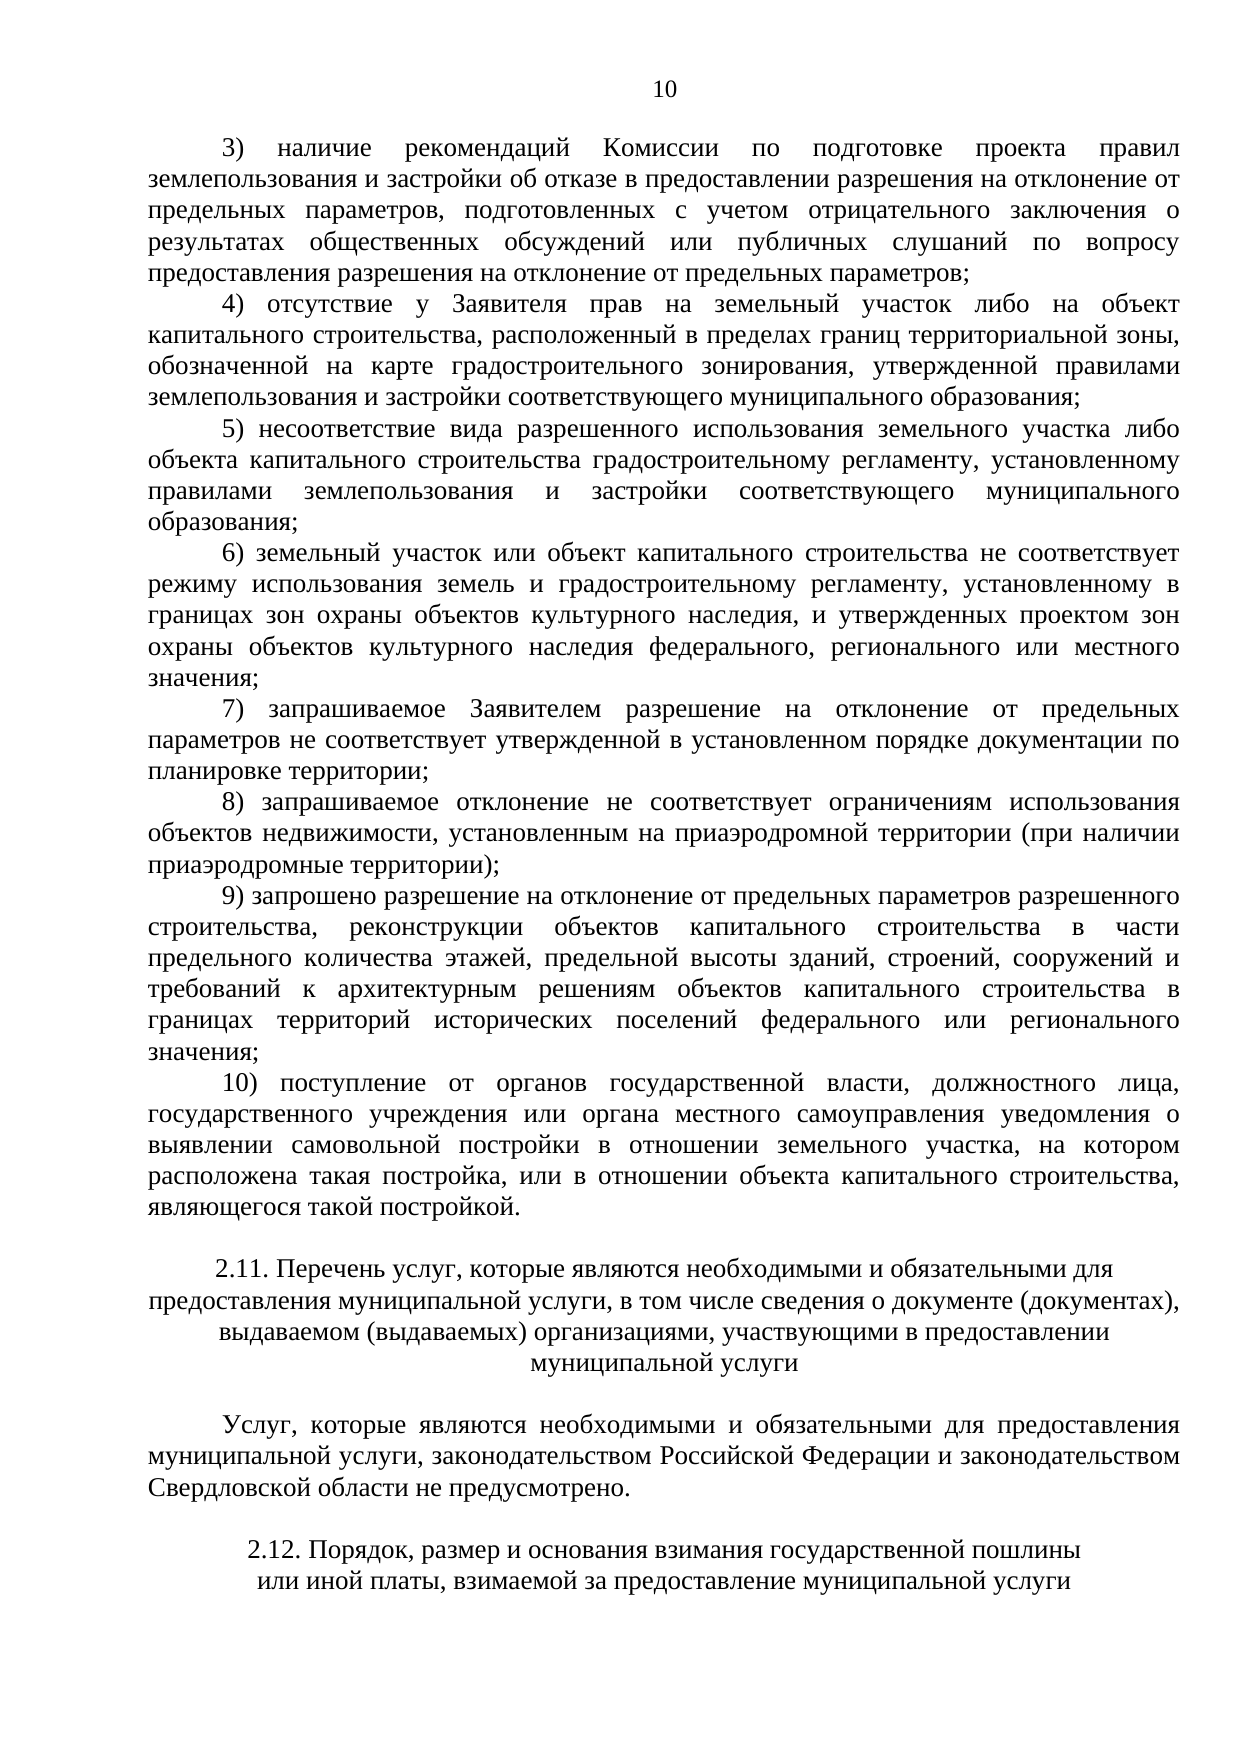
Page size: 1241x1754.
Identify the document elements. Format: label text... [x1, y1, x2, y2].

text 5) несоответствие вида разрешенного использования земельного участка либо объекта капитального строительства градостроительному регламенту, установленному правилами землепользования и застройки соответствующего муниципального образования; [148, 412, 1181, 536]
text 3) наличие рекомендаций Комиссии по подготовке проекта правил землепользования и застройки об отказе в предоставлении разрешения на отклонение от предельных параметров, подготовленных с учетом отрицательного заключения о результатах общественных обсуждений или публичных слушаний по вопросу предоставления разрешения на отклонение от предельных параметров; [148, 131, 1181, 287]
text 10) поступление от органов государственной власти, должностного лица, государственного учреждения или органа местного самоуправления уведомления о выявлении самовольной постройки в отношении земельного участка, на котором расположена такая постройка, или в отношении объекта капитального строительства, являющегося такой постройкой. [148, 1066, 1181, 1221]
text 2.11. Перечень услуг, которые являются необходимыми и обязательными для предоставления муниципальной услуги, в том числе сведения о документе (документах), выдаваемом (выдаваемых) организациями, участвующими в предоставлении муниципальной услуги [148, 1253, 1181, 1377]
text 9) запрошено разрешение на отклонение от предельных параметров разрешенного строительства, реконструкции объектов капитального строительства в части предельного количества этажей, предельной высоты зданий, строений, сооружений и требований к архитектурным решениям объектов капитального строительства в границах территорий исторических поселений федерального или регионального значения; [148, 879, 1181, 1066]
text 2.12. Порядок, размер и основания взимания государственной пошлины [148, 1533, 1181, 1564]
text 4) отсутствие у Заявителя прав на земельный участок либо на объект капитального строительства, расположенный в пределах границ территориальной зоны, обозначенной на карте градостроительного зонирования, утвержденной правилами землепользования и застройки соответствующего муниципального образования; [148, 287, 1181, 412]
text 7) запрашиваемое Заявителем разрешение на отклонение от предельных параметров не соответствует утвержденной в установленном порядке документации по планировке территории; [148, 692, 1181, 785]
text 6) земельный участок или объект капитального строительства не соответствует режиму использования земель и градостроительному регламенту, установленному в границах зон охраны объектов культурного наследия, и утвержденных проектом зон охраны объектов культурного наследия федерального, регионального или местного значения; [148, 536, 1181, 692]
text Услуг, которые являются необходимыми и обязательными для предоставления муниципальной услуги, законодательством Российской Федерации и законодательством Свердловской области не предусмотрено. [148, 1408, 1181, 1502]
text или иной платы, взимаемой за предоставление муниципальной услуги [148, 1564, 1181, 1595]
text 8) запрашиваемое отклонение не соответствует ограничениям использования объектов недвижимости, установленным на приаэродромной территории (при наличии приаэродромные территории); [148, 785, 1181, 879]
